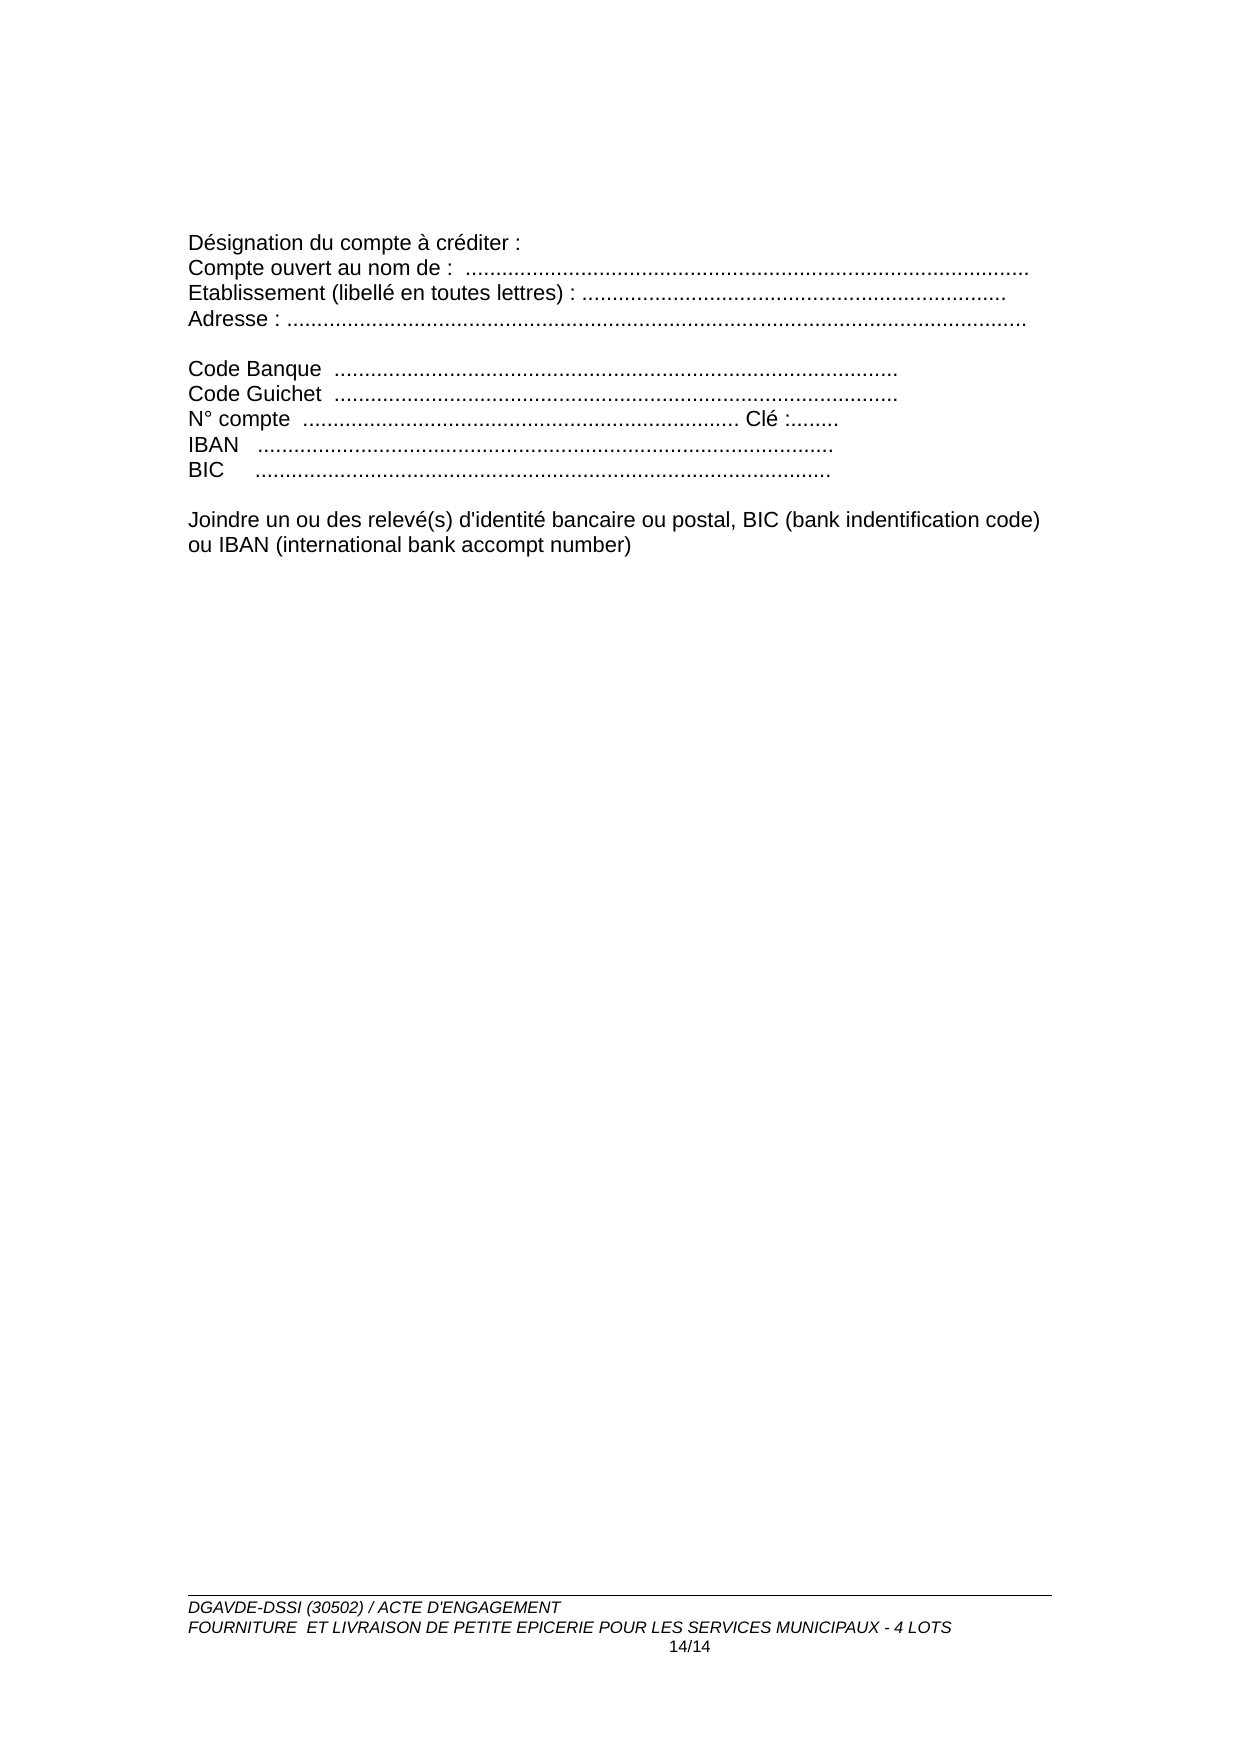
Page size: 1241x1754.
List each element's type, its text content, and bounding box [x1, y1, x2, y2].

text Compte ouvert au nom de : ............................................................................................. [188, 255, 1052, 280]
text N° compte ........................................................................ Clé :........ [188, 406, 1052, 431]
text Joindre un ou des relevé(s) d'identité bancaire ou postal, BIC (bank indentification code) ou IBAN (international bank accompt number) [188, 507, 1052, 557]
text Etablissement (libellé en toutes lettres) : ...................................................................... [188, 280, 1052, 305]
text Code Banque ............................................................................................. [188, 356, 1052, 381]
text IBAN ............................................................................................... [188, 431, 1052, 457]
text Code Guichet ............................................................................................. [188, 381, 1052, 406]
text Adresse : .......................................................................................................................... [188, 305, 1052, 331]
text BIC ............................................................................................... [188, 457, 1052, 482]
text Désignation du compte à créditer : [188, 230, 1052, 255]
